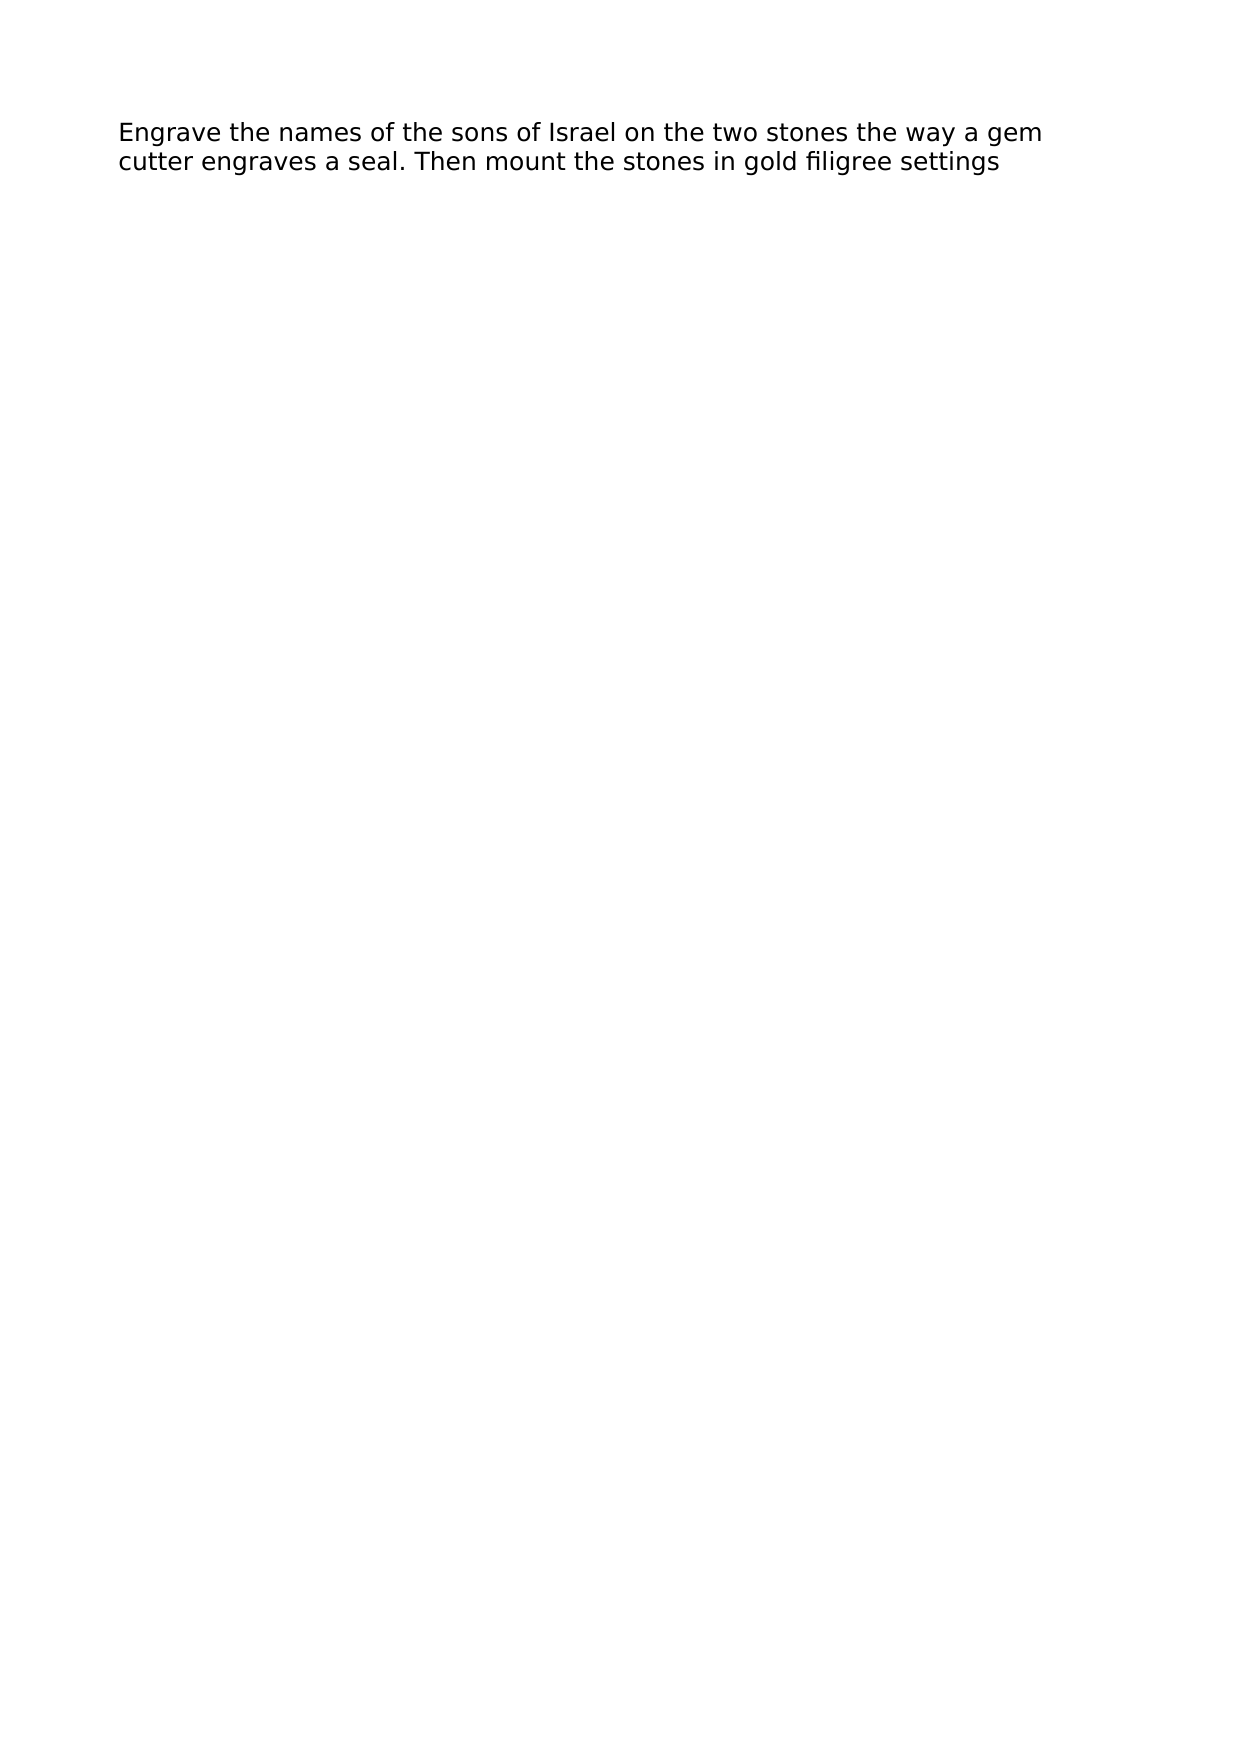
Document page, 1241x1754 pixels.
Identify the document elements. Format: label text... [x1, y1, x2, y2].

text Engrave the names of the sons of Israel on the two stones the way a gem cutter engraves a seal. Then mount the stones in gold filigree settings [118, 118, 1122, 176]
